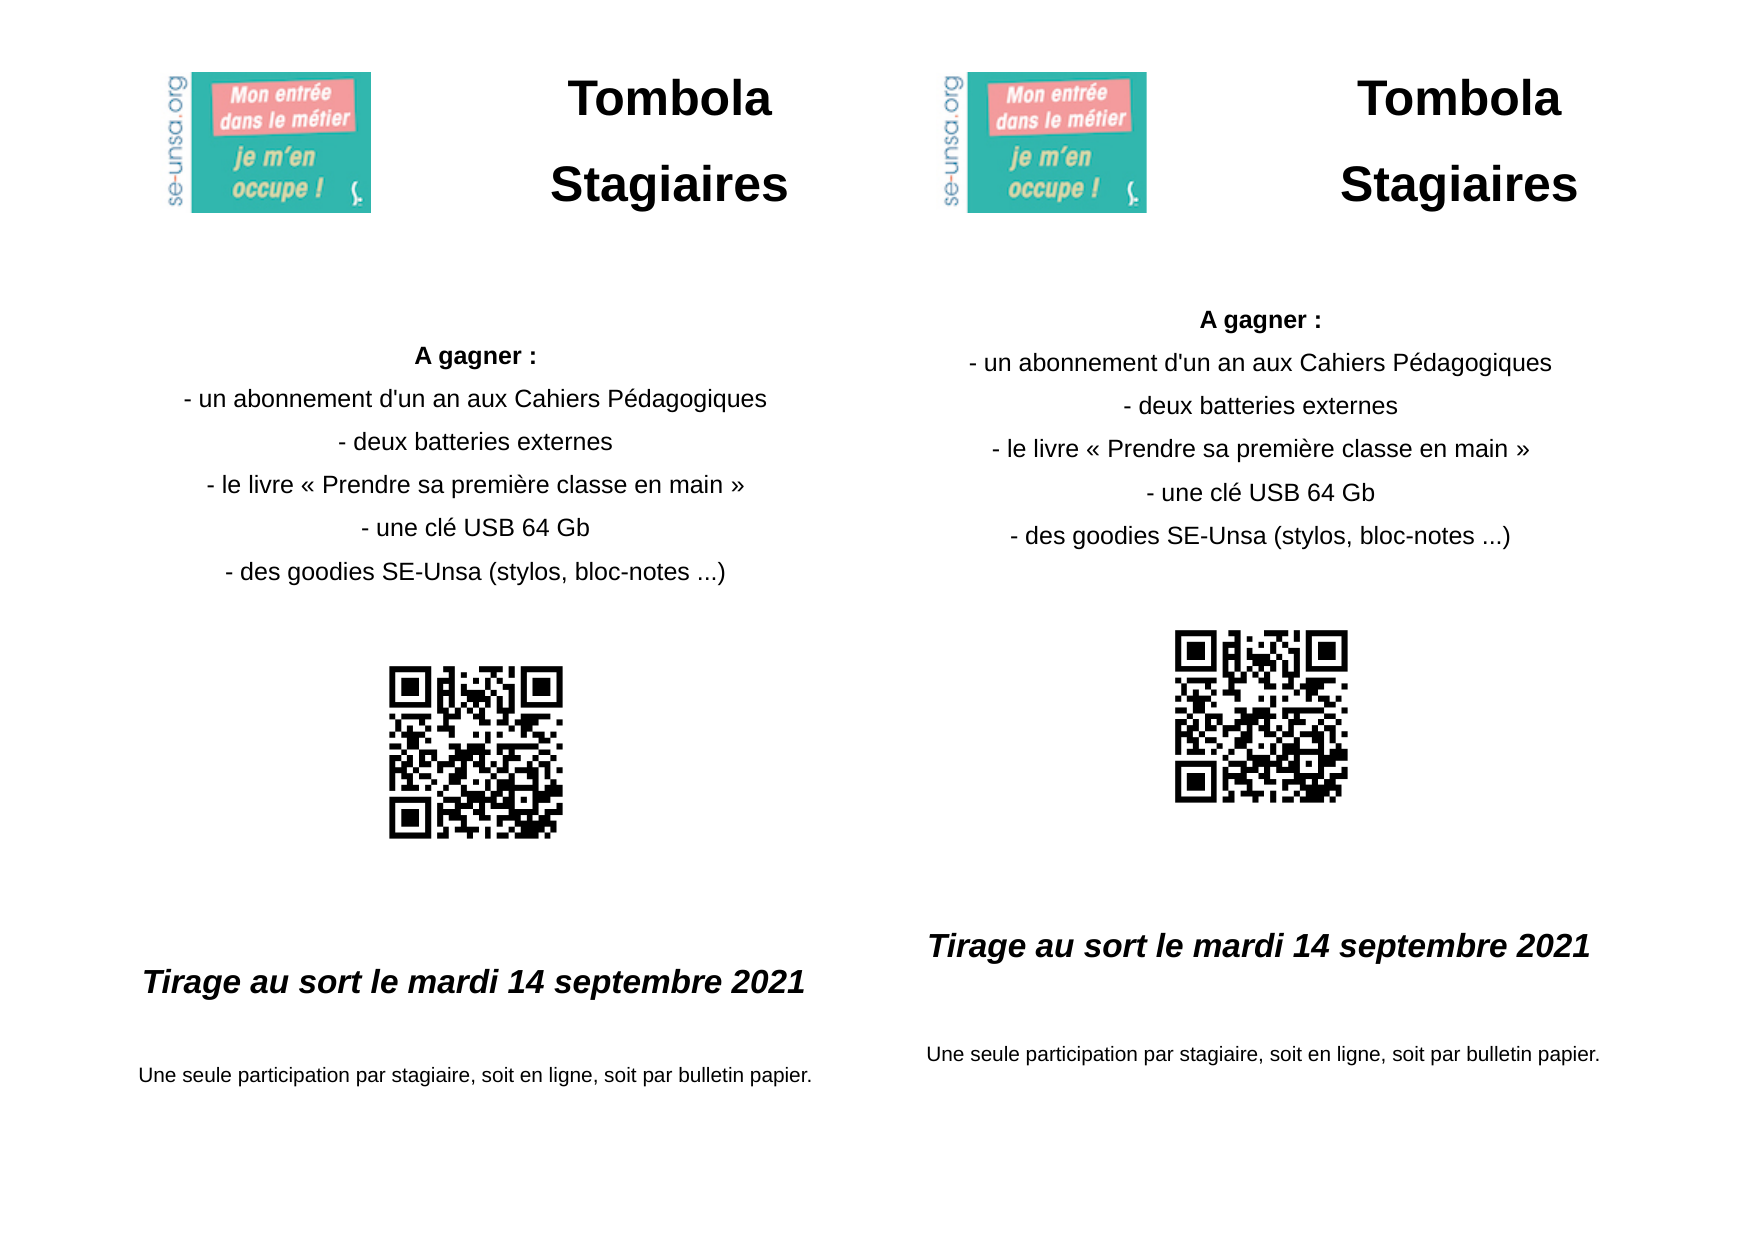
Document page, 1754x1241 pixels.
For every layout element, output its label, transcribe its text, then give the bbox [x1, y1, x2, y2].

picture [1151, 606, 1371, 826]
text - une clé USB 64 Gb [87, 513, 863, 542]
picture [366, 642, 585, 862]
text A gagner : [863, 305, 1658, 334]
text Une seule participation par stagiaire, soit en ligne, soit par bulletin papier. [87, 1063, 863, 1087]
table_header Tombola Stagiaires [1261, 63, 1658, 276]
table_header Tombola Stagiaires [475, 63, 863, 276]
picture [159, 72, 371, 213]
text - deux batteries externes [87, 427, 863, 456]
table_header [864, 63, 1261, 72]
text - une clé USB 64 Gb [863, 477, 1658, 506]
text A gagner : [87, 341, 863, 370]
picture [935, 72, 1147, 213]
table_header [88, 73, 475, 276]
text - des goodies SE-Unsa (stylos, bloc-notes ...) [863, 521, 1658, 549]
table_header [864, 73, 1261, 276]
text Tirage au sort le mardi 14 septembre 2021 [87, 962, 863, 1001]
text Une seule participation par stagiaire, soit en ligne, soit par bulletin papier. [863, 1042, 1658, 1066]
text - un abonnement d'un an aux Cahiers Pédagogiques [87, 384, 863, 413]
text - un abonnement d'un an aux Cahiers Pédagogiques [863, 348, 1658, 377]
text Tirage au sort le mardi 14 septembre 2021 [863, 927, 1658, 965]
text - le livre « Prendre sa première classe en main » [87, 470, 863, 499]
text - le livre « Prendre sa première classe en main » [863, 434, 1658, 463]
text - des goodies SE-Unsa (stylos, bloc-notes ...) [87, 557, 863, 585]
table_header [88, 63, 475, 72]
text - deux batteries externes [863, 391, 1658, 420]
